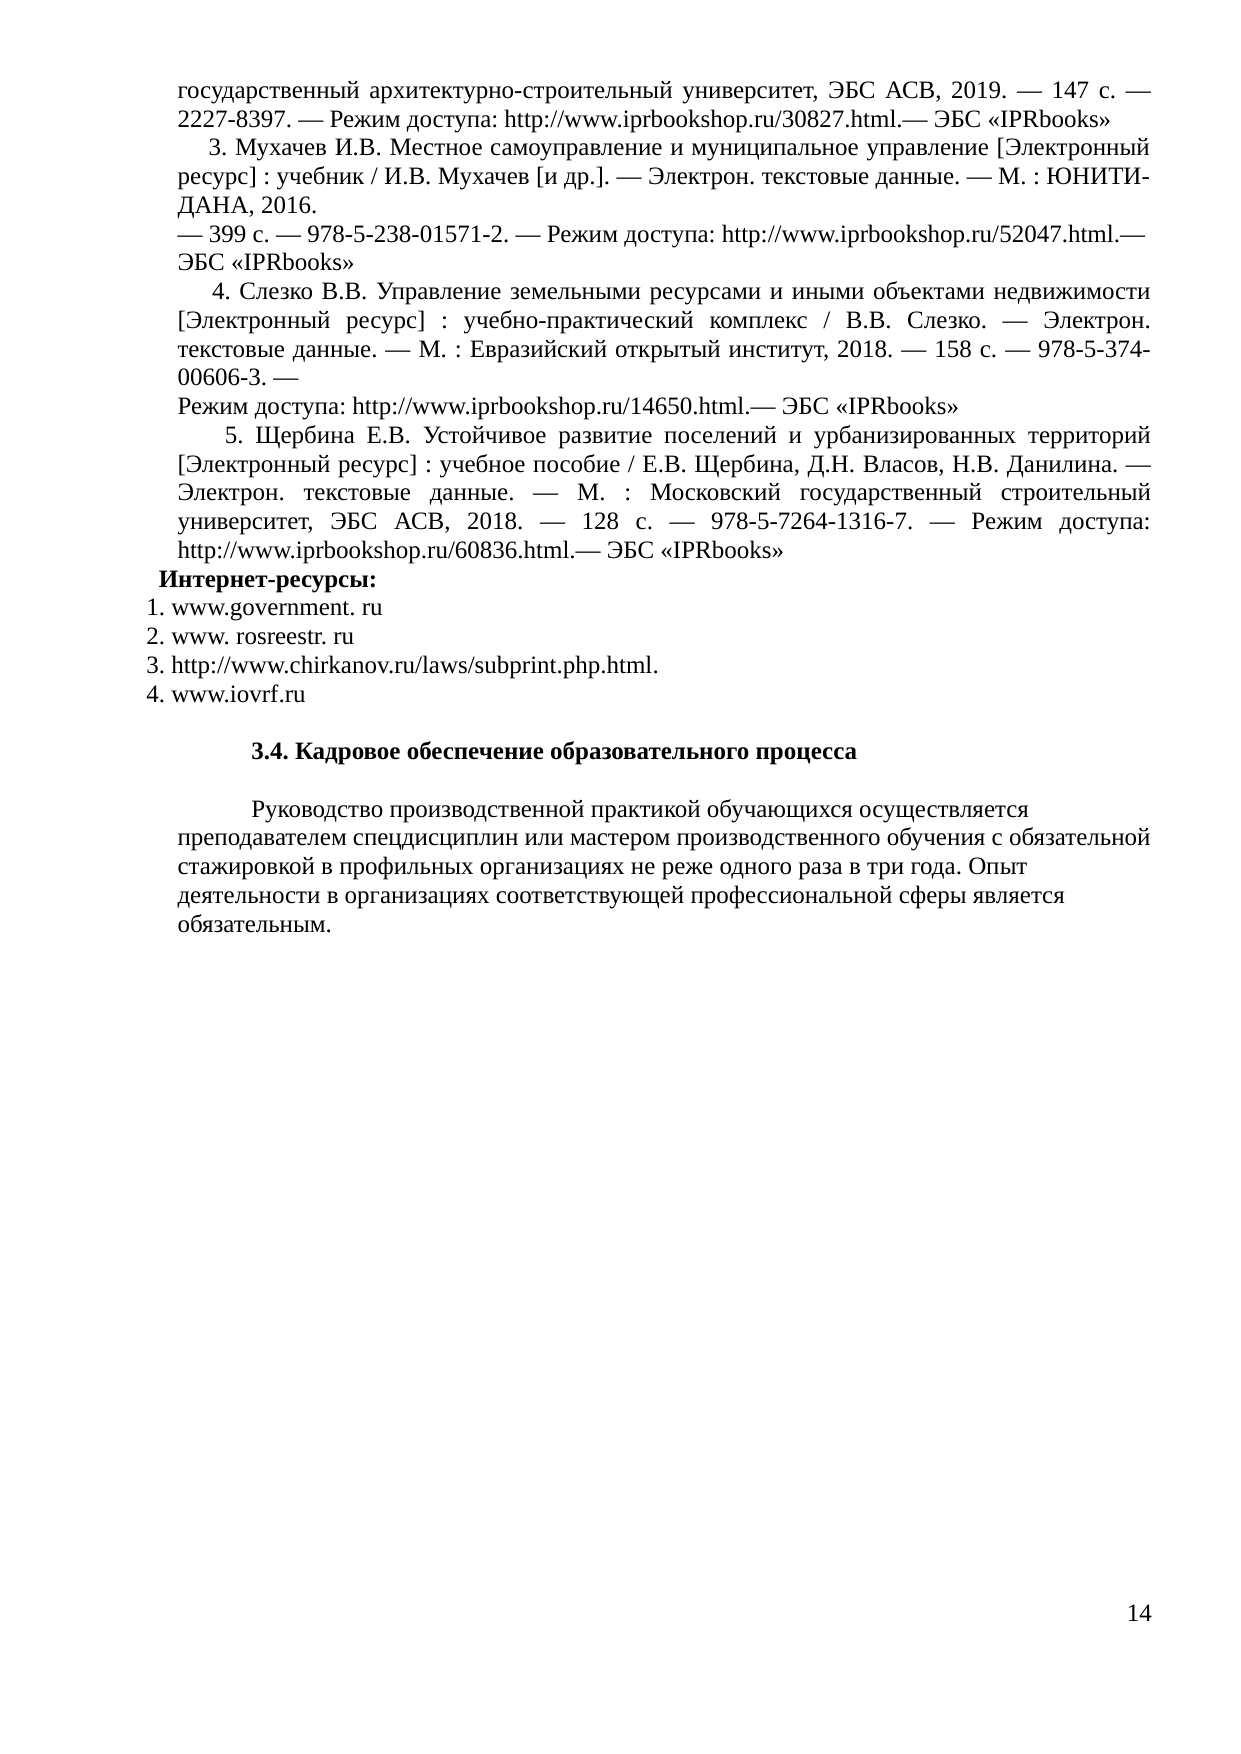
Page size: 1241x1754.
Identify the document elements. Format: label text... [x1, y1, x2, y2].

text 3. Мухачев И.В. Местное самоуправление и муниципальное управление [Электронный ресурс] : учебник / И.В. Мухачев [и др.]. — Электрон. текстовые данные. — М. : ЮНИТИ-ДАНА, 2016. [177, 132, 1152, 219]
text 4. Слезко В.В. Управление земельными ресурсами и иными объектами недвижимости [Электронный ресурс] : учебно-практический комплекс / В.В. Слезко. — Электрон. текстовые данные. — М. : Евразийский открытый институт, 2018. — 158 c. — 978-5-374-00606-3. — [177, 276, 1152, 391]
text 5. Щербина Е.В. Устойчивое развитие поселений и урбанизированных территорий [Электронный ресурс] : учебное пособие / Е.В. Щербина, Д.Н. Власов, Н.В. Данилина. — Электрон. текстовые данные. — М. : Московский государственный строительный университет, ЭБС АСВ, 2018. — 128 c. — 978-5-7264-1316-7. — Режим доступа: http://www.iprbookshop.ru/60836.html.— ЭБС «IPRbooks» [177, 420, 1152, 564]
text 1. www.government. ru [121, 592, 1152, 621]
text Режим доступа: http://www.iprbookshop.ru/14650.html.— ЭБС «IPRbooks» [177, 391, 1152, 420]
text Интернет-ресурсы: [158, 564, 1200, 592]
text Руководство производственной практикой обучающихся осуществляется преподавателем спецдисциплин или мастером производственного обучения с обязательной стажировкой в профильных организациях не реже одного раза в три года. Опыт деятельности в организациях соответствующей профессиональной сферы является обязательным. [177, 794, 1152, 937]
text — 399 c. — 978-5-238-01571-2. — Режим доступа: http://www.iprbookshop.ru/52047.html.— [177, 219, 1152, 247]
text 3.4. Кадровое обеспечение образовательного процесса [177, 736, 1152, 765]
text 3. http://www.chirkanov.ru/laws/subprint.php.html. [121, 650, 1152, 679]
text 2. www. rosreestr. ru [121, 621, 1152, 650]
text 4. www.iovrf.ru [121, 679, 1152, 707]
text государственный архитектурно-строительный университет, ЭБС АСВ, 2019. — 147 c. — 2227-8397. — Режим доступа: http://www.iprbookshop.ru/30827.html.— ЭБС «IPRbooks» [177, 75, 1152, 132]
text ЭБС «IPRbooks» [177, 247, 1152, 276]
